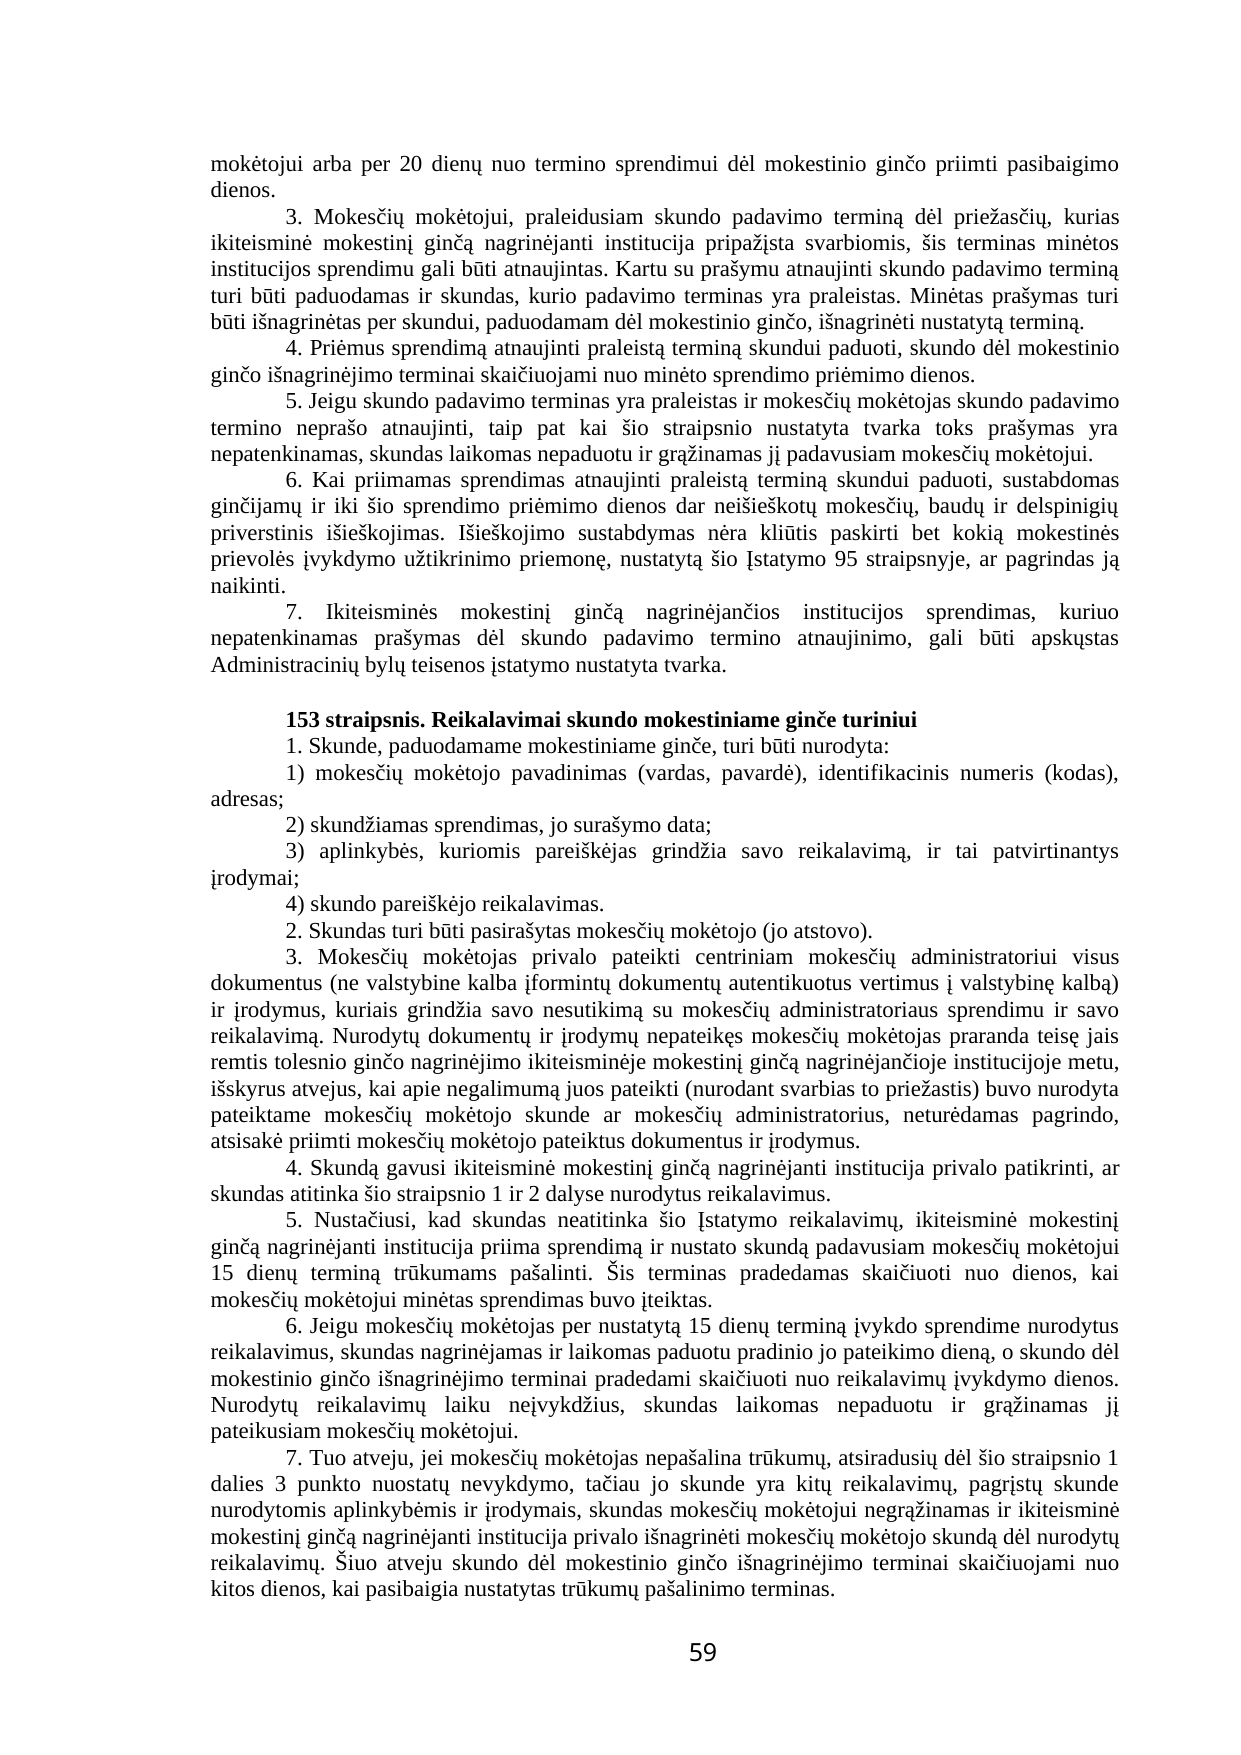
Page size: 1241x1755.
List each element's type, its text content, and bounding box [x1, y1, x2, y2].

text 4. Skundą gavusi ikiteisminė mokestinį ginčą nagrinėjanti institucija privalo patikrinti, ar skundas atitinka šio straipsnio 1 ir 2 dalyse nurodytus reikalavimus. [210, 1154, 1120, 1207]
text 153 straipsnis. Reikalavimai skundo mokestiniame ginče turiniui [210, 706, 1120, 732]
text 4. Priėmus sprendimą atnaujinti praleistą terminą skundui paduoti, skundo dėl mokestinio ginčo išnagrinėjimo terminai skaičiuojami nuo minėto sprendimo priėmimo dienos. [210, 334, 1120, 387]
text 1) mokesčių mokėtojo pavadinimas (vardas, pavardė), identifikacinis numeris (kodas), adresas; [210, 758, 1120, 811]
text 1. Skunde, paduodamame mokestiniame ginče, turi būti nurodyta: [210, 732, 1120, 758]
text 7. Ikiteisminės mokestinį ginčą nagrinėjančios institucijos sprendimas, kuriuo nepatenkinamas prašymas dėl skundo padavimo termino atnaujinimo, gali būti apskųstas Administracinių bylų teisenos įstatymo nustatyta tvarka. [210, 598, 1120, 677]
text 3. Mokesčių mokėtojas privalo pateikti centriniam mokesčių administratoriui visus dokumentus (ne valstybine kalba įformintų dokumentų autentikuotus vertimus į valstybinę kalbą) ir įrodymus, kuriais grindžia savo nesutikimą su mokesčių administratoriaus sprendimu ir savo reikalavimą. Nurodytų dokumentų ir įrodymų nepateikęs mokesčių mokėtojas praranda teisę jais remtis tolesnio ginčo nagrinėjimo ikiteisminėje mokestinį ginčą nagrinėjančioje institucijoje metu, išskyrus atvejus, kai apie negalimumą juos pateikti (nurodant svarbias to priežastis) buvo nurodyta pateiktame mokesčių mokėtojo skunde ar mokesčių administratorius, neturėdamas pagrindo, atsisakė priimti mokesčių mokėtojo pateiktus dokumentus ir įrodymus. [210, 943, 1120, 1154]
text 4) skundo pareiškėjo reikalavimas. [210, 890, 1120, 917]
text 3) aplinkybės, kuriomis pareiškėjas grindžia savo reikalavimą, ir tai patvirtinantys įrodymai; [210, 838, 1120, 890]
text 7. Tuo atveju, jei mokesčių mokėtojas nepašalina trūkumų, atsiradusių dėl šio straipsnio 1 dalies 3 punkto nuostatų nevykdymo, tačiau jo skunde yra kitų reikalavimų, pagrįstų skunde nurodytomis aplinkybėmis ir įrodymais, skundas mokesčių mokėtojui negrąžinamas ir ikiteisminė mokestinį ginčą nagrinėjanti institucija privalo išnagrinėti mokesčių mokėtojo skundą dėl nurodytų reikalavimų. Šiuo atveju skundo dėl mokestinio ginčo išnagrinėjimo terminai skaičiuojami nuo kitos dienos, kai pasibaigia nustatytas trūkumų pašalinimo terminas. [210, 1444, 1120, 1602]
text 5. Nustačiusi, kad skundas neatitinka šio Įstatymo reikalavimų, ikiteisminė mokestinį ginčą nagrinėjanti institucija priima sprendimą ir nustato skundą padavusiam mokesčių mokėtojui 15 dienų terminą trūkumams pašalinti. Šis terminas pradedamas skaičiuoti nuo dienos, kai mokesčių mokėtojui minėtas sprendimas buvo įteiktas. [210, 1207, 1120, 1312]
text 6. Jeigu mokesčių mokėtojas per nustatytą 15 dienų terminą įvykdo sprendime nurodytus reikalavimus, skundas nagrinėjamas ir laikomas paduotu pradinio jo pateikimo dieną, o skundo dėl mokestinio ginčo išnagrinėjimo terminai pradedami skaičiuoti nuo reikalavimų įvykdymo dienos. Nurodytų reikalavimų laiku neįvykdžius, skundas laikomas nepaduotu ir grąžinamas jį pateikusiam mokesčių mokėtojui. [210, 1312, 1120, 1444]
text 2. Skundas turi būti pasirašytas mokesčių mokėtojo (jo atstovo). [210, 917, 1120, 943]
text mokėtojui arba per 20 dienų nuo termino sprendimui dėl mokestinio ginčo priimti pasibaigimo dienos. [210, 150, 1120, 203]
text 5. Jeigu skundo padavimo terminas yra praleistas ir mokesčių mokėtojas skundo padavimo termino neprašo atnaujinti, taip pat kai šio straipsnio nustatyta tvarka toks prašymas yra nepatenkinamas, skundas laikomas nepaduotu ir grąžinamas jį padavusiam mokesčių mokėtojui. [210, 387, 1120, 466]
text 2) skundžiamas sprendimas, jo surašymo data; [210, 811, 1120, 838]
text 6. Kai priimamas sprendimas atnaujinti praleistą terminą skundui paduoti, sustabdomas ginčijamų ir iki šio sprendimo priėmimo dienos dar neišieškotų mokesčių, baudų ir delspinigių priverstinis išieškojimas. Išieškojimo sustabdymas nėra kliūtis paskirti bet kokią mokestinės prievolės įvykdymo užtikrinimo priemonę, nustatytą šio Įstatymo 95 straipsnyje, ar pagrindas ją naikinti. [210, 466, 1120, 598]
text 3. Mokesčių mokėtojui, praleidusiam skundo padavimo terminą dėl priežasčių, kurias ikiteisminė mokestinį ginčą nagrinėjanti institucija pripažįsta svarbiomis, šis terminas minėtos institucijos sprendimu gali būti atnaujintas. Kartu su prašymu atnaujinti skundo padavimo terminą turi būti paduodamas ir skundas, kurio padavimo terminas yra praleistas. Minėtas prašymas turi būti išnagrinėtas per skundui, paduodamam dėl mokestinio ginčo, išnagrinėti nustatytą terminą. [210, 203, 1120, 334]
